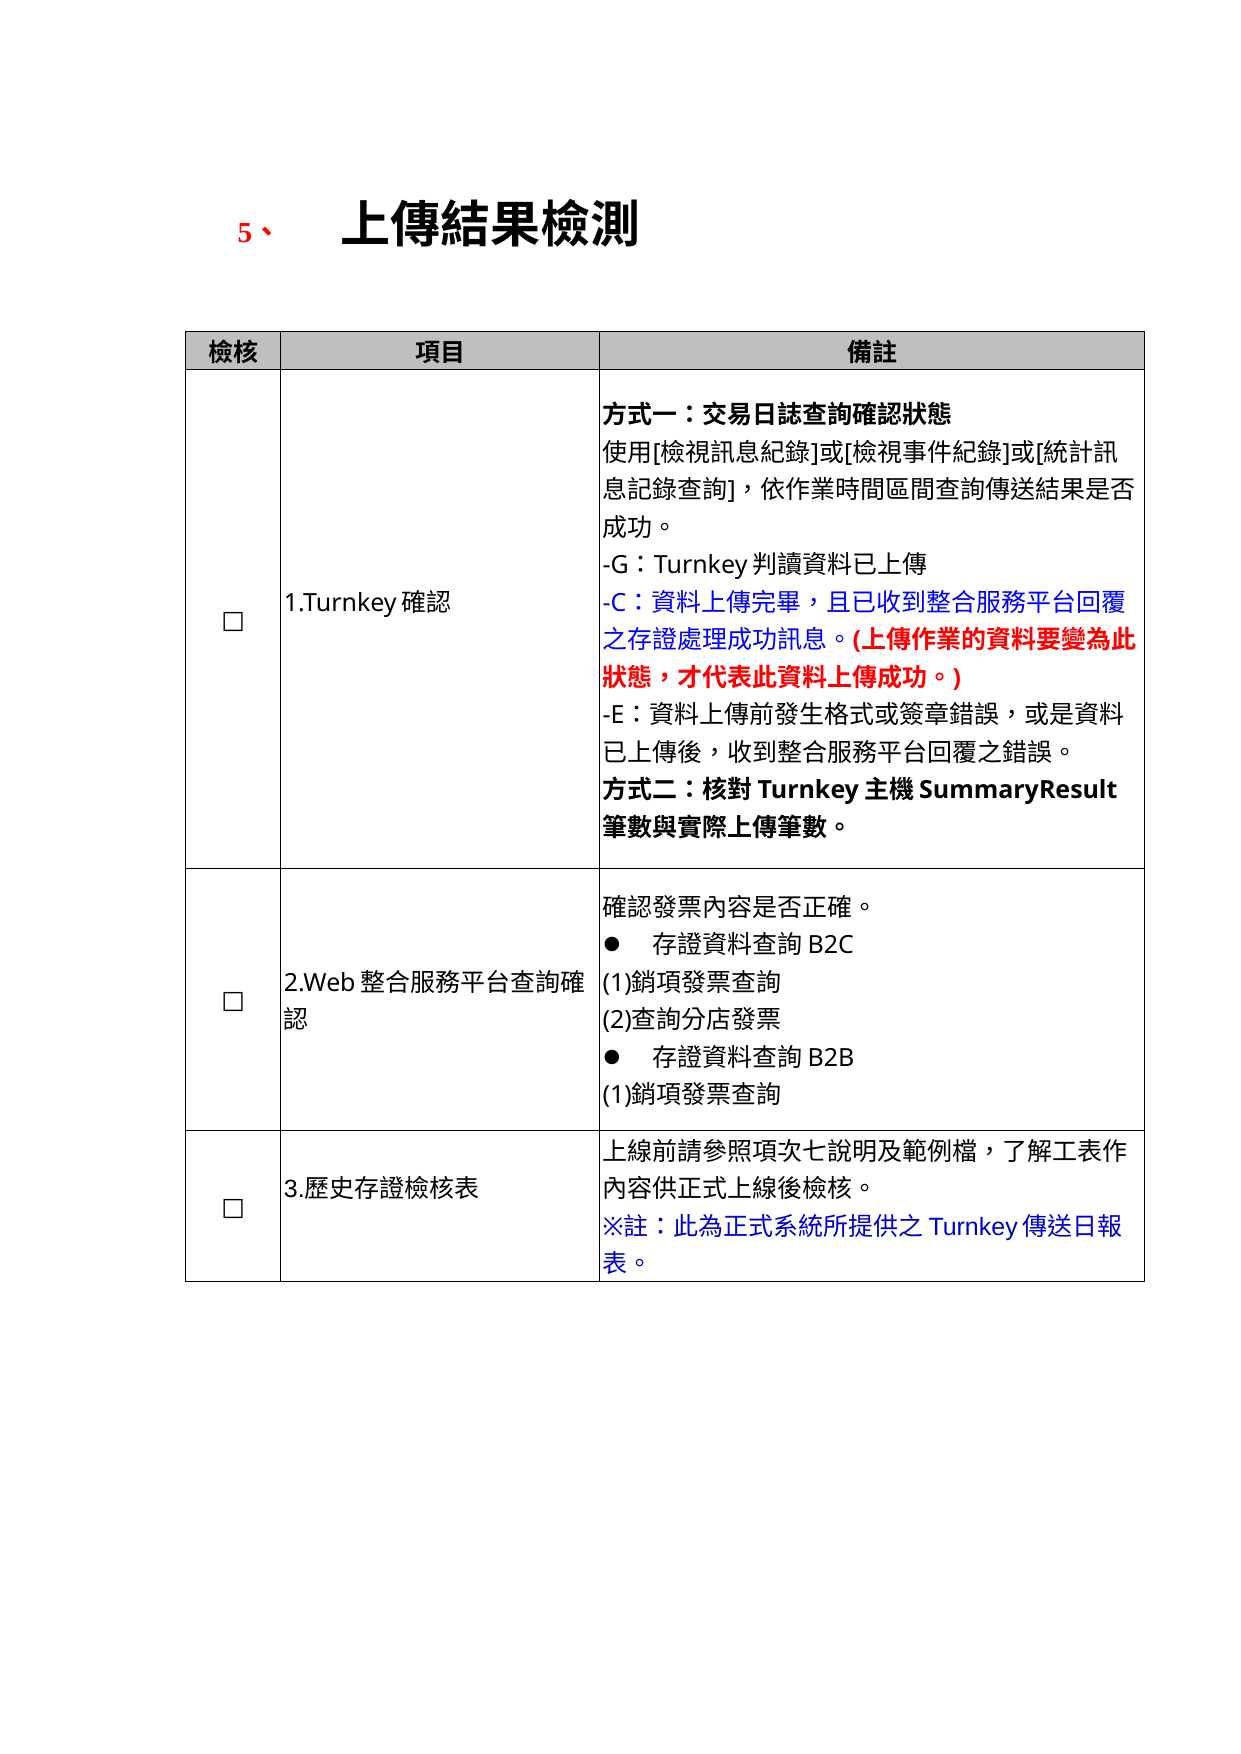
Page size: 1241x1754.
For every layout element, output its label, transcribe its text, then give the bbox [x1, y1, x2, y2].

table_cell 2.Web整合服務平台查詢確認 [281, 869, 599, 1130]
table_cell □ [186, 370, 280, 868]
table_cell □ [186, 1131, 280, 1281]
table_header 備註 [600, 332, 1144, 369]
table_cell 3.歷史存證檢核表 [281, 1131, 599, 1281]
table_cell 上線前請參照項次七說明及範例檔，了解工表作內容供正式上線後檢核。 ※註：此為正式系統所提供之Turnkey傳送日報表。 [600, 1131, 1144, 1281]
subtitle 上傳結果檢測 [237, 183, 1053, 258]
table_cell 1.Turnkey確認 [281, 370, 599, 868]
table_cell 確認發票內容是否正確。 存證資料查詢B2C (1)銷項發票查詢 (2)查詢分店發票 存證資料查詢B2B (1)銷項發票查詢 [600, 869, 1144, 1130]
table_header 檢核 [186, 332, 280, 369]
table_cell □ [186, 869, 280, 1130]
table_cell 方式一：交易日誌查詢確認狀態 使用[檢視訊息紀錄]或[檢視事件紀錄]或[統計訊息記錄查詢]，依作業時間區間查詢傳送結果是否成功。 -G：Turnkey判讀資料已上傳 -C：資料上傳完畢，且已收到整合服務平台回覆之存證處理成功訊息。(上傳作業的資料要變為此狀態，才代表此資料上傳成功。) -E：資料上傳前發生格式或簽章錯誤，或是資料已上傳後，收到整合服務平台回覆之錯誤。 方式二：核對Turnkey主機SummaryResult筆數與實際上傳筆數。 [600, 370, 1144, 868]
table_header 項目 [281, 332, 599, 369]
